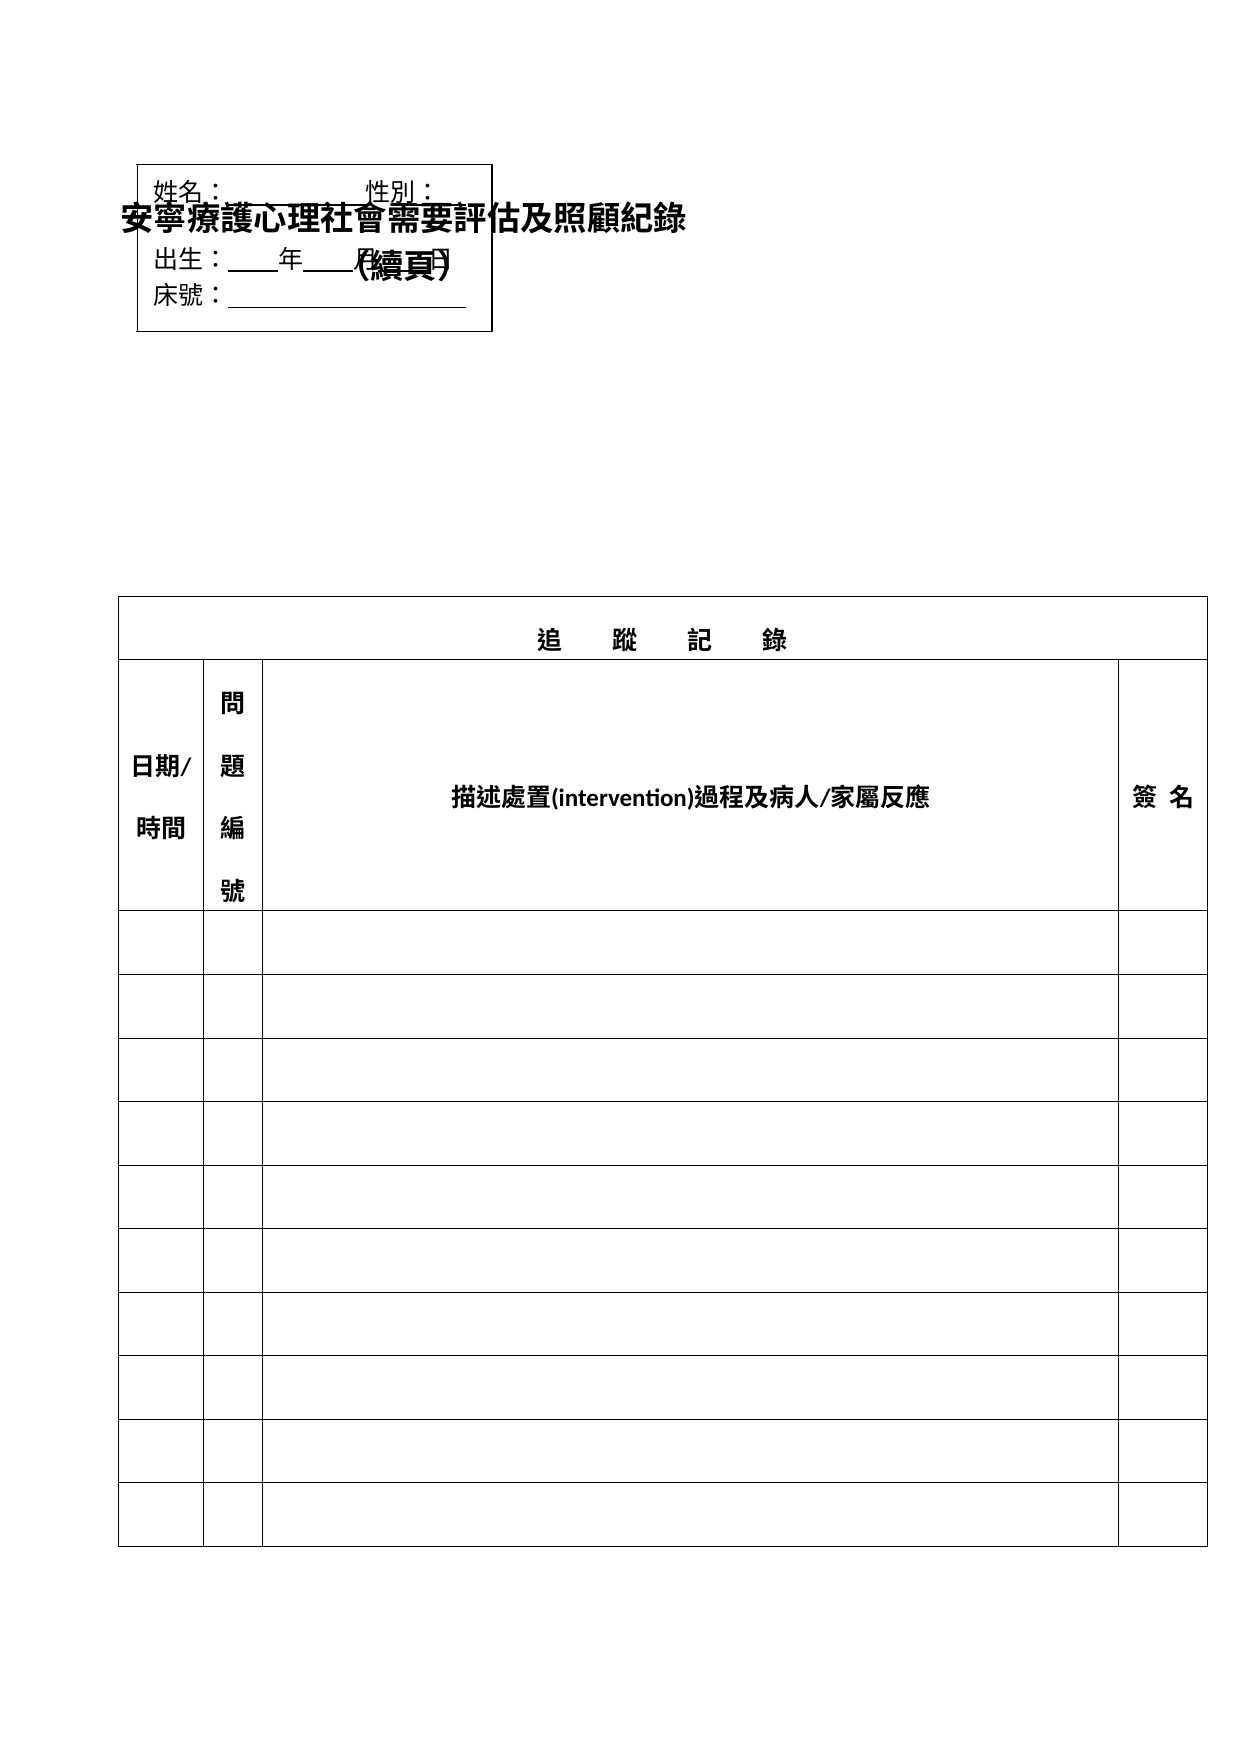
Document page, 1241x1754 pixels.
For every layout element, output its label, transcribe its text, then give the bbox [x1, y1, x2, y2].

table_cell [204, 1229, 262, 1292]
table_cell [119, 975, 203, 1037]
table_cell [1119, 1356, 1207, 1419]
table_cell [119, 1102, 203, 1164]
table_cell [204, 1483, 262, 1546]
table_cell [1119, 1039, 1207, 1101]
table_cell 描述處置(intervention)過程及病人/家屬反應 [263, 660, 1118, 910]
table_cell [1119, 1229, 1207, 1292]
text 姓名： 性別： 出生： 年 月 日 床號： 病歷號： [153, 173, 476, 323]
table_cell [119, 1483, 203, 1546]
table_cell 簽 名 [1119, 660, 1207, 910]
table_cell 日期/ 時間 [119, 660, 203, 910]
table_cell [204, 1293, 262, 1355]
table_cell [263, 1166, 1118, 1228]
table_cell [119, 1039, 203, 1101]
table_cell [263, 975, 1118, 1037]
table_cell [204, 975, 262, 1037]
table_cell [1119, 1102, 1207, 1164]
table_cell [119, 1356, 203, 1419]
table_cell [204, 1356, 262, 1419]
table_header 追 蹤 記 錄 [119, 597, 1207, 659]
table_cell [263, 1420, 1118, 1482]
table_cell [204, 1102, 262, 1164]
table_cell [1119, 1293, 1207, 1355]
table_cell [263, 1102, 1118, 1164]
table_cell [1119, 911, 1207, 974]
table_cell [263, 1356, 1118, 1419]
table_cell [1119, 1483, 1207, 1546]
table_cell [204, 1166, 262, 1228]
table_cell [119, 1420, 203, 1482]
table_cell [263, 1229, 1118, 1292]
table_cell [204, 911, 262, 974]
table_cell [263, 1293, 1118, 1355]
table_cell [119, 1293, 203, 1355]
table_cell [263, 911, 1118, 974]
table_cell [1119, 1166, 1207, 1228]
table_cell 問題編號 [204, 660, 262, 910]
table_cell [1119, 975, 1207, 1037]
table_cell [204, 1420, 262, 1482]
table_cell [204, 1039, 262, 1101]
table_cell [119, 1166, 203, 1228]
table_cell [119, 911, 203, 974]
table_cell [263, 1039, 1118, 1101]
table_cell [263, 1483, 1118, 1546]
table_cell [1119, 1420, 1207, 1482]
table_cell [119, 1229, 203, 1292]
